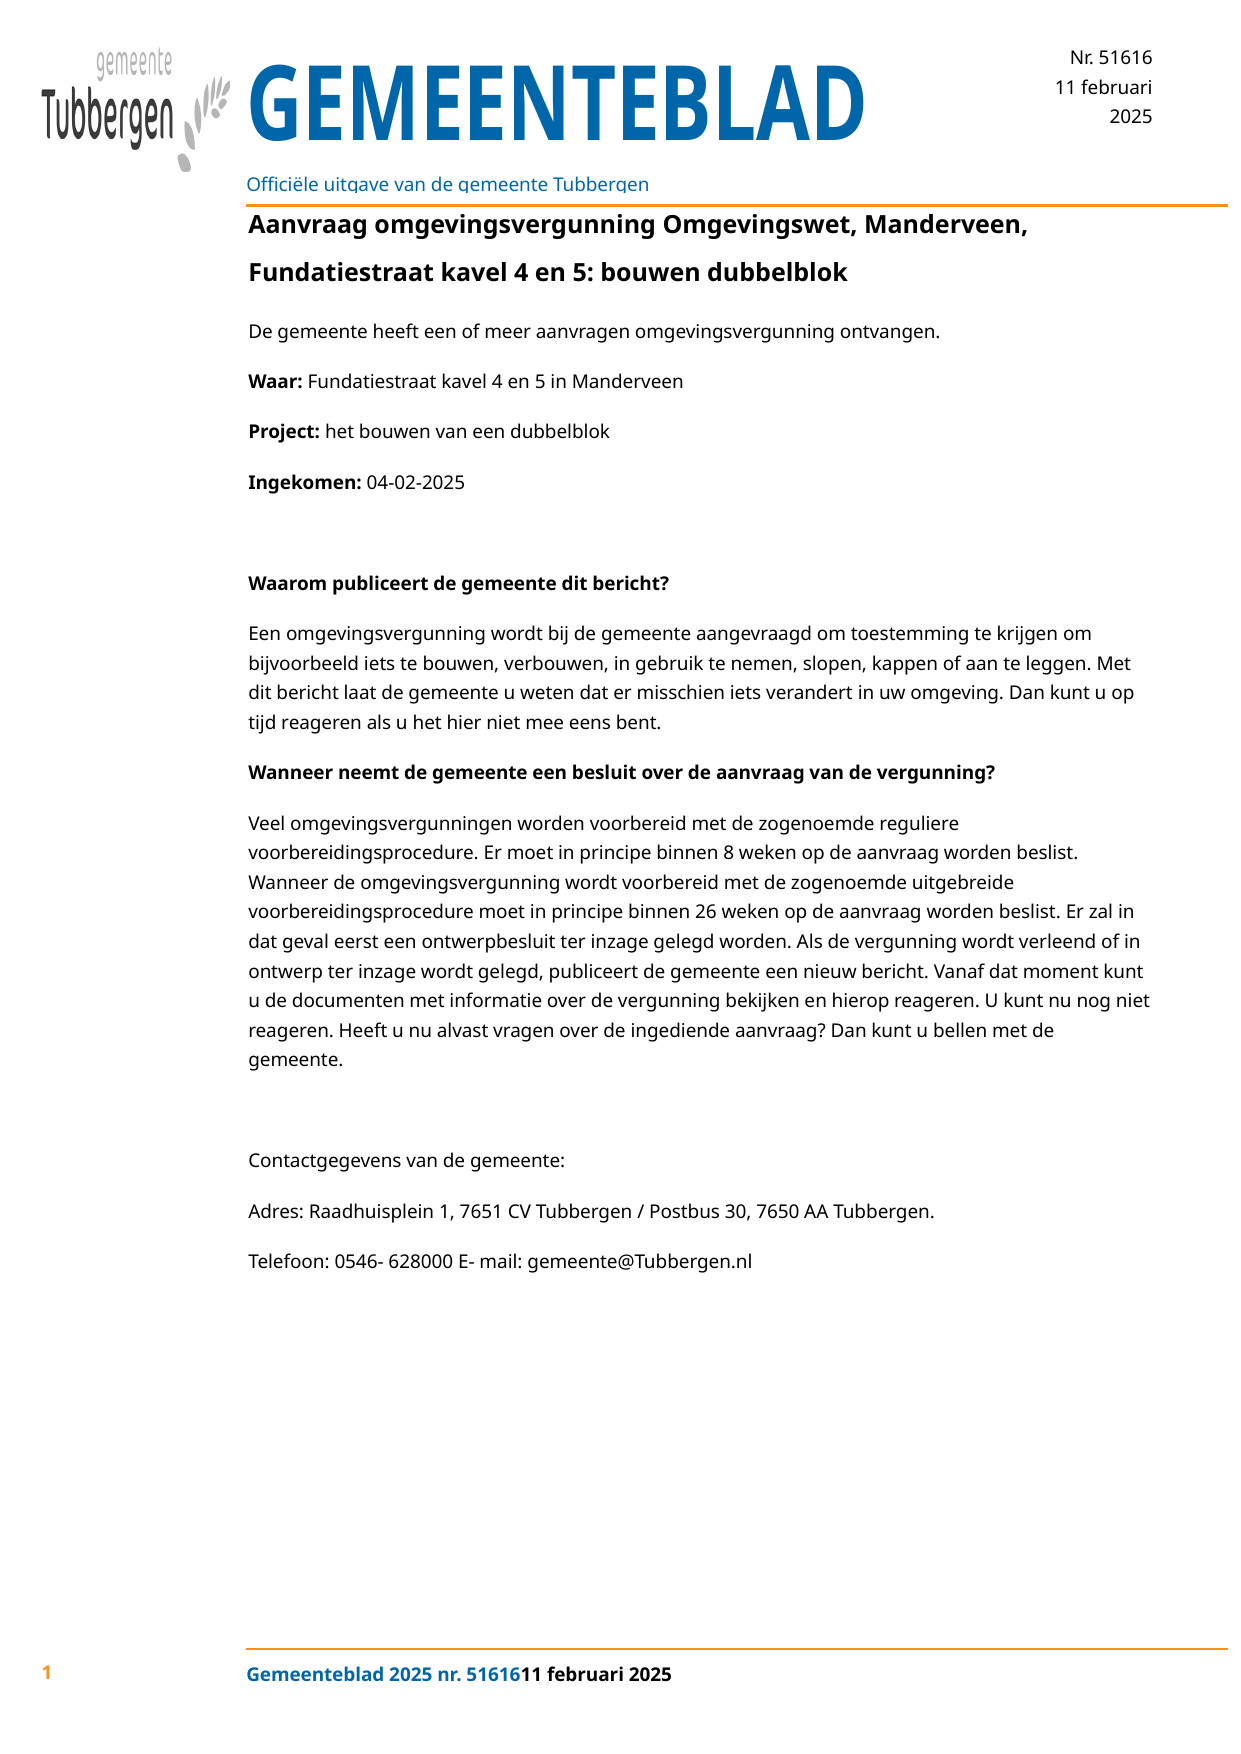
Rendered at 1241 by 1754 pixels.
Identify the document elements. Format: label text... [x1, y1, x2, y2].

text Project: het bouwen van een dubbelblok [248, 419, 1152, 444]
text Aanvraag omgevingsvergunning Omgevingswet, Manderveen, Fundatiestraat kavel 4 en 5: bouwen dubbelblok [248, 207, 1152, 288]
text Telefoon: 0546- 628000 E- mail: gemeente@Tubbergen.nl [248, 1248, 1152, 1274]
text Adres: Raadhuisplein 1, 7651 CV Tubbergen / Postbus 30, 7650 AA Tubbergen. [248, 1198, 1152, 1224]
text Waar: Fundatiestraat kavel 4 en 5 in Manderveen [248, 368, 1152, 394]
text De gemeente heeft een of meer aanvragen omgevingsvergunning ontvangen. [248, 318, 1152, 344]
text Waarom publiceert de gemeente dit bericht? [248, 570, 1152, 596]
picture [41, 47, 231, 172]
text Veel omgevingsvergunningen worden voorbereid met de zogenoemde reguliere voorbereidingsprocedure. Er moet in principe binnen 8 weken op de aanvraag worden beslist. Wanneer de omgevingsvergunning wordt voorbereid met de zogenoemde uitgebreide voorbereidingsprocedure moet in principe binnen 26 weken op de aanvraag worden beslist. Er zal in dat geval eerst een ontwerpbesluit ter inzage gelegd worden. Als de vergunning wordt verleend of in ontwerp ter inzage wordt gelegd, publiceert de gemeente een nieuw bericht. Vanaf dat moment kunt u de documenten met informatie over de vergunning bekijken en hierop reageren. U kunt nu nog niet reageren. Heeft u nu alvast vragen over de ingediende aanvraag? Dan kunt u bellen met de gemeente. [248, 810, 1152, 1072]
text Ingekomen: 04-02-2025 [248, 469, 1152, 495]
text Een omgevingsvergunning wordt bij de gemeente aangevraagd om toestemming te krijgen om bijvoorbeeld iets te bouwen, verbouwen, in gebruik te nemen, slopen, kappen of aan te leggen. Met dit bericht laat de gemeente u weten dat er misschien iets verandert in uw omgeving. Dan kunt u op tijd reageren als u het hier niet mee eens bent. [248, 620, 1152, 735]
text Wanneer neemt de gemeente een besluit over de aanvraag van de vergunning? [248, 759, 1152, 785]
text Contactgegevens van de gemeente: [248, 1147, 1152, 1173]
